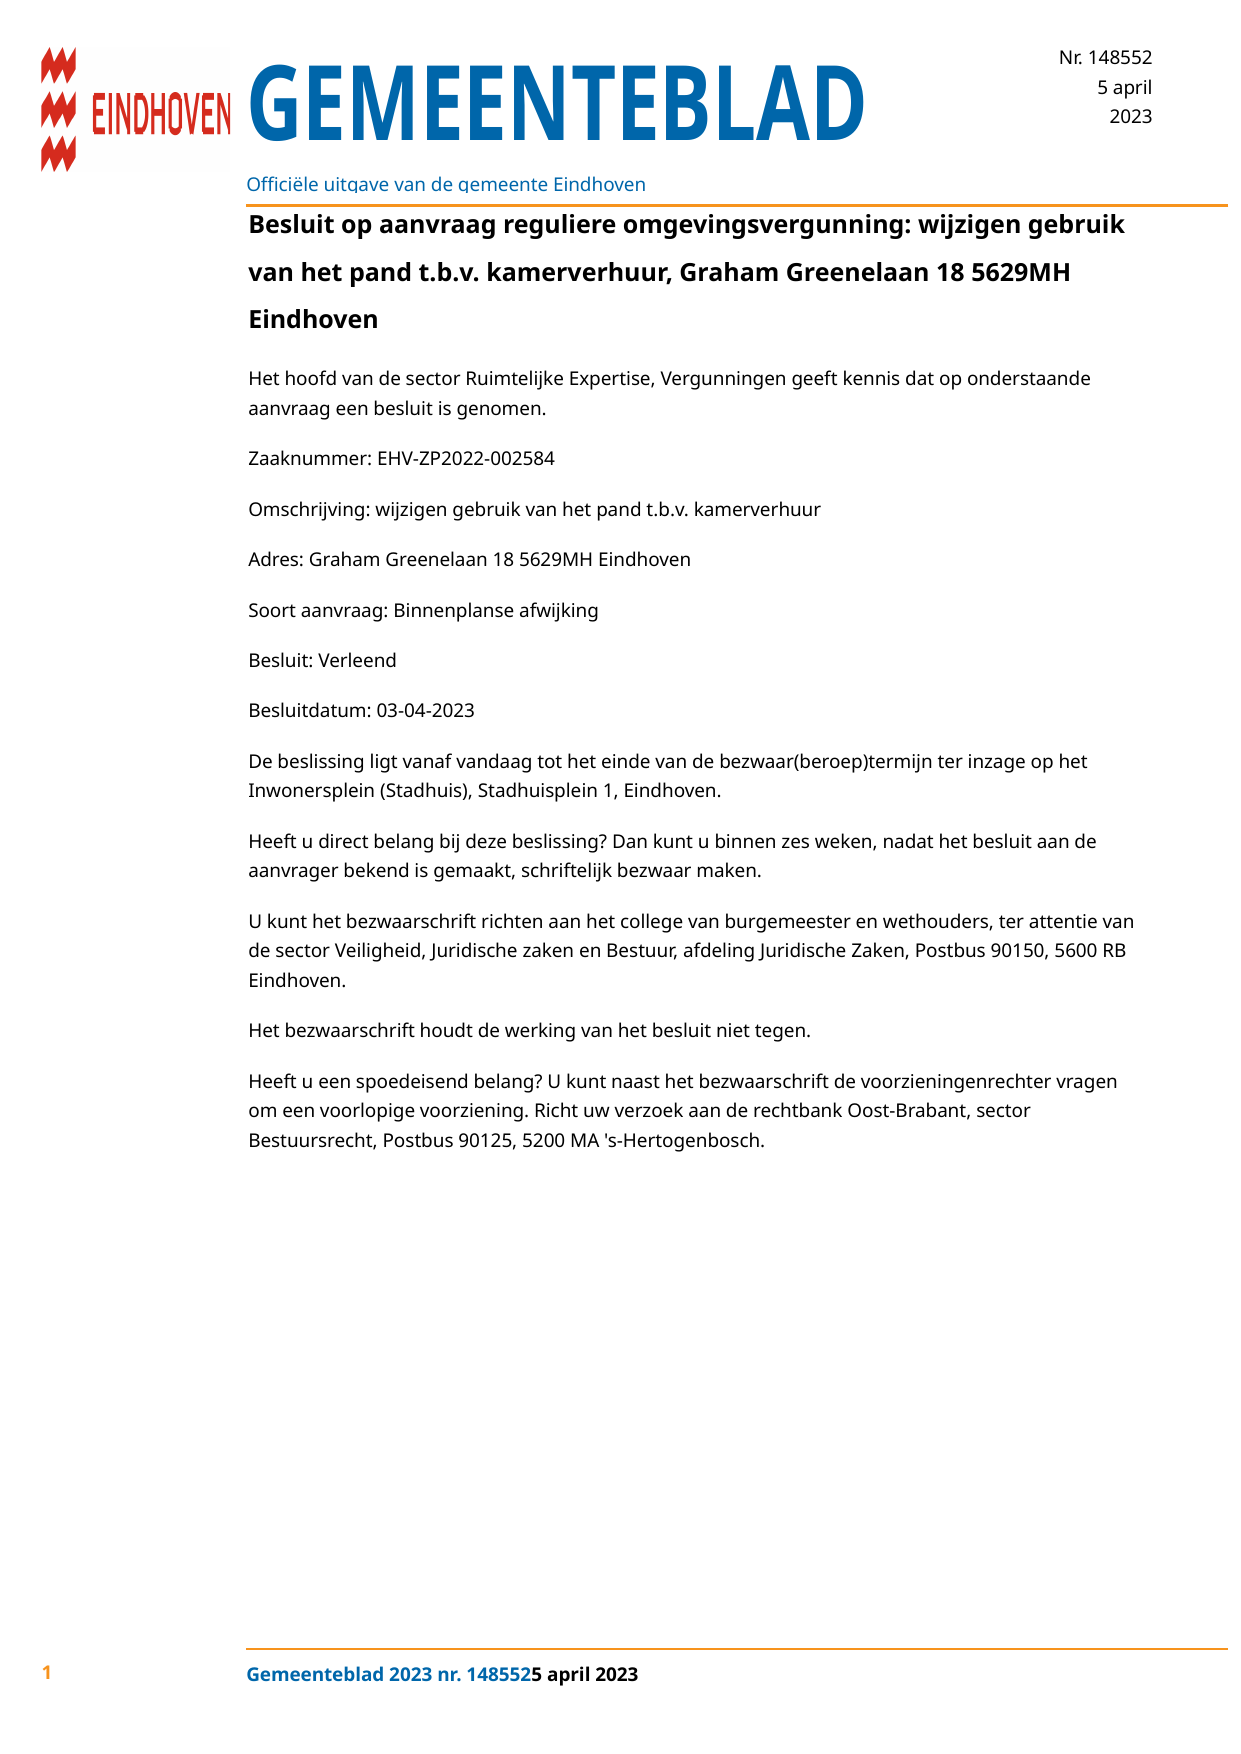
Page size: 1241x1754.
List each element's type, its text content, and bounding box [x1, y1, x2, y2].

text Heeft u direct belang bij deze beslissing? Dan kunt u binnen zes weken, nadat het besluit aan de aanvrager bekend is gemaakt, schriftelijk bezwaar maken. [248, 828, 1152, 883]
text Adres: Graham Greenelaan 18 5629MH Eindhoven [248, 546, 1152, 572]
text Heeft u een spoedeisend belang? U kunt naast het bezwaarschrift de voorzieningenrechter vragen om een voorlopige voorziening. Richt uw verzoek aan de rechtbank Oost-Brabant, sector Bestuursrecht, Postbus 90125, 5200 MA 's-Hertogenbosch. [248, 1068, 1152, 1153]
text Besluit: Verleend [248, 647, 1152, 673]
text Zaaknummer: EHV-ZP2022-002584 [248, 446, 1152, 471]
text De beslissing ligt vanaf vandaag tot het einde van de bezwaar(beroep)termijn ter inzage op het Inwonersplein (Stadhuis), Stadhuisplein 1, Eindhoven. [248, 748, 1152, 803]
text U kunt het bezwaarschrift richten aan het college van burgemeester en wethouders, ter attentie van de sector Veiligheid, Juridische zaken en Bestuur, afdeling Juridische Zaken, Postbus 90150, 5600 RB Eindhoven. [248, 908, 1152, 993]
text Het hoofd van de sector Ruimtelijke Expertise, Vergunningen geeft kennis dat op onderstaande aanvraag een besluit is genomen. [248, 366, 1152, 421]
text Besluitdatum: 03-04-2023 [248, 698, 1152, 723]
text Omschrijving: wijzigen gebruik van het pand t.b.v. kamerverhuur [248, 496, 1152, 522]
picture [41, 47, 231, 172]
text Soort aanvraag: Binnenplanse afwijking [248, 597, 1152, 622]
text Besluit op aanvraag reguliere omgevingsvergunning: wijzigen gebruik van het pand t.b.v. kamerverhuur, Graham Greenelaan 18 5629MH Eindhoven [248, 207, 1152, 336]
text Het bezwaarschrift houdt de werking van het besluit niet tegen. [248, 1018, 1152, 1043]
